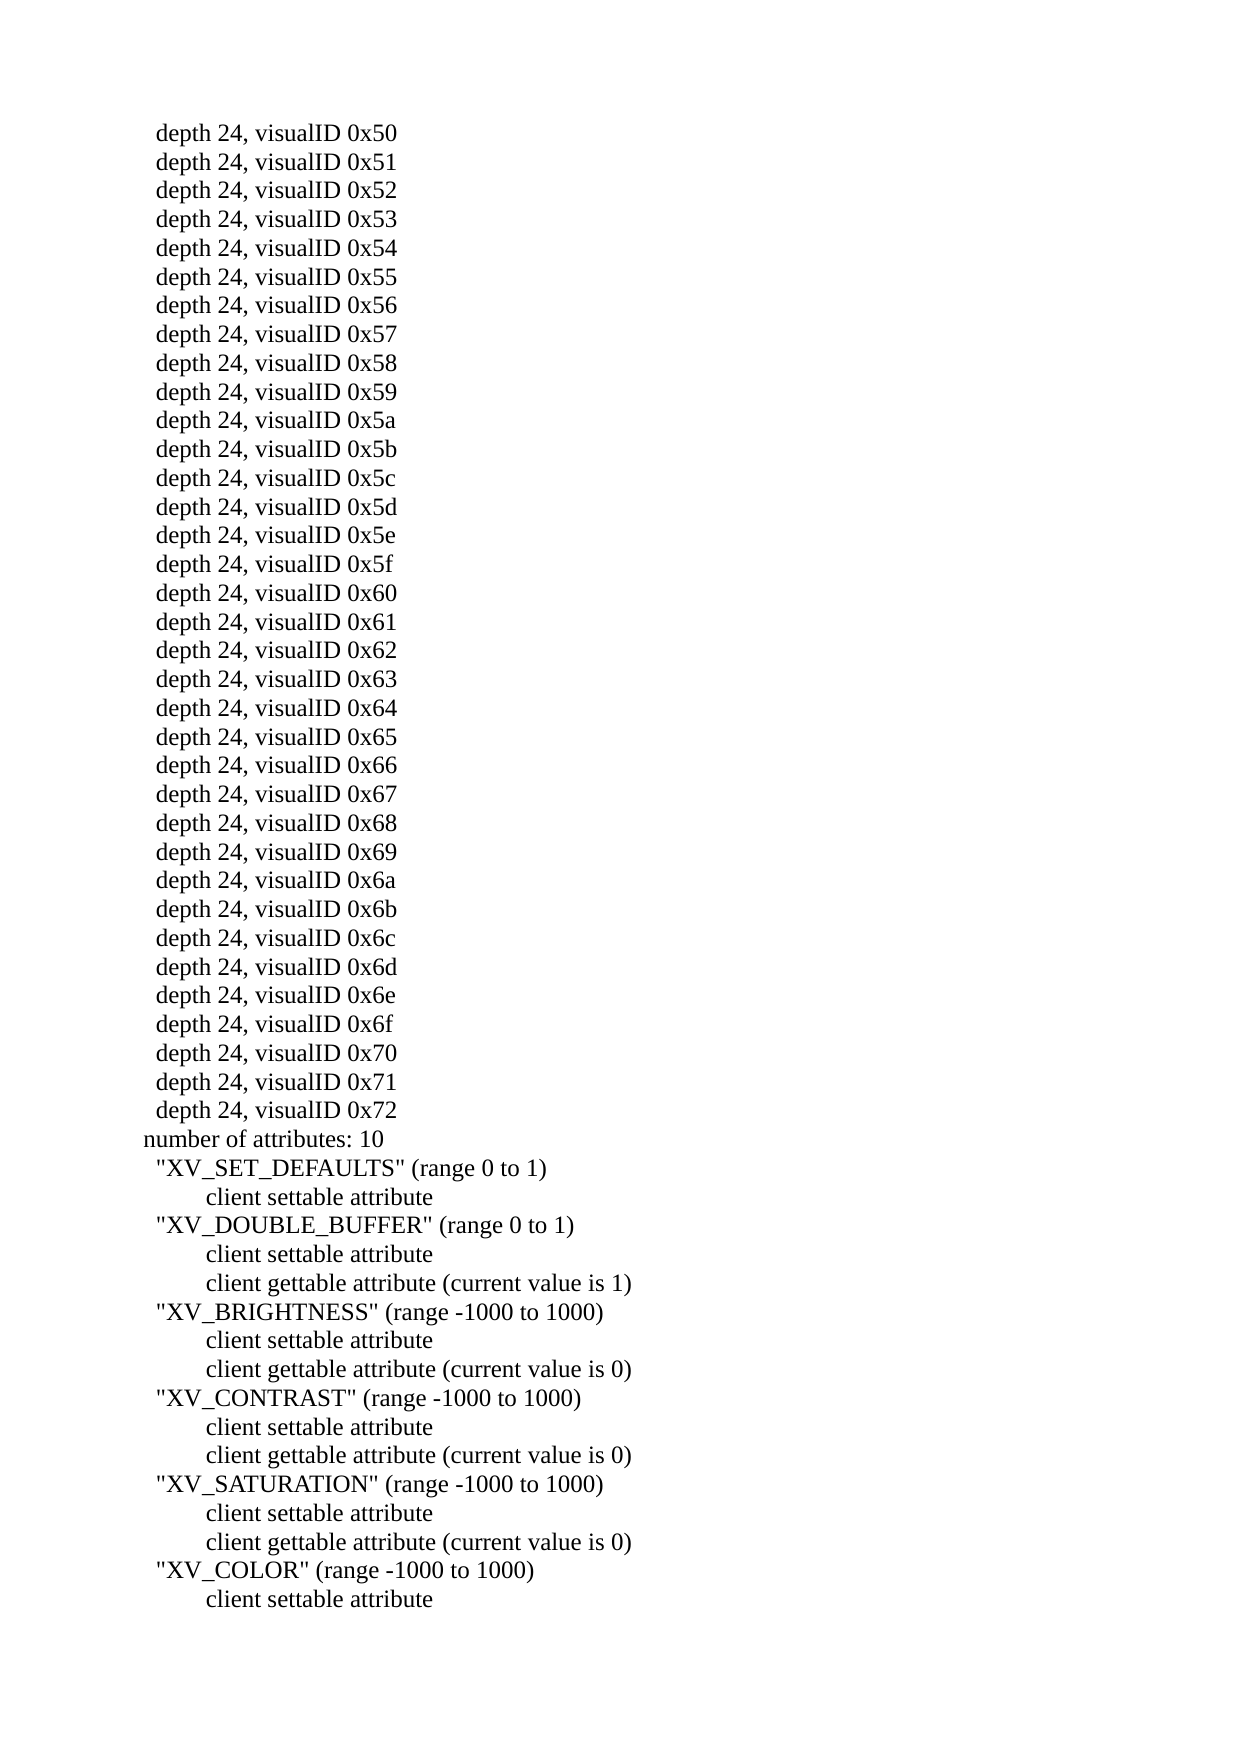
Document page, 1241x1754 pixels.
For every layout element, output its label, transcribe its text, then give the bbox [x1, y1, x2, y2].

text depth 24, visualID 0x72 [118, 1096, 1122, 1124]
text depth 24, visualID 0x52 [118, 176, 1122, 204]
text depth 24, visualID 0x6d [118, 952, 1122, 981]
text depth 24, visualID 0x58 [118, 348, 1122, 377]
text depth 24, visualID 0x6c [118, 923, 1122, 952]
text number of attributes: 10 [118, 1124, 1122, 1153]
text depth 24, visualID 0x6e [118, 981, 1122, 1009]
text depth 24, visualID 0x5d [118, 492, 1122, 521]
text client settable attribute [118, 1498, 1122, 1527]
text client gettable attribute (current value is 0) [118, 1527, 1122, 1556]
text client settable attribute [118, 1182, 1122, 1211]
text depth 24, visualID 0x5c [118, 463, 1122, 492]
text depth 24, visualID 0x5a [118, 406, 1122, 434]
text depth 24, visualID 0x67 [118, 779, 1122, 808]
text depth 24, visualID 0x53 [118, 204, 1122, 233]
text client settable attribute [118, 1412, 1122, 1441]
text "XV_DOUBLE_BUFFER" (range 0 to 1) [118, 1211, 1122, 1239]
text depth 24, visualID 0x51 [118, 147, 1122, 176]
text depth 24, visualID 0x5e [118, 521, 1122, 549]
text depth 24, visualID 0x63 [118, 664, 1122, 693]
text depth 24, visualID 0x5b [118, 434, 1122, 463]
text depth 24, visualID 0x71 [118, 1067, 1122, 1096]
text "XV_CONTRAST" (range -1000 to 1000) [118, 1383, 1122, 1412]
text depth 24, visualID 0x61 [118, 607, 1122, 636]
text depth 24, visualID 0x69 [118, 837, 1122, 866]
text depth 24, visualID 0x6b [118, 894, 1122, 923]
text depth 24, visualID 0x57 [118, 319, 1122, 348]
text depth 24, visualID 0x6f [118, 1009, 1122, 1038]
text client gettable attribute (current value is 1) [118, 1268, 1122, 1297]
text depth 24, visualID 0x66 [118, 751, 1122, 779]
text depth 24, visualID 0x6a [118, 866, 1122, 894]
text "XV_SET_DEFAULTS" (range 0 to 1) [118, 1153, 1122, 1182]
text client gettable attribute (current value is 0) [118, 1354, 1122, 1383]
text depth 24, visualID 0x55 [118, 262, 1122, 291]
text client gettable attribute (current value is 0) [118, 1441, 1122, 1469]
text depth 24, visualID 0x60 [118, 578, 1122, 607]
text depth 24, visualID 0x64 [118, 693, 1122, 722]
text depth 24, visualID 0x70 [118, 1038, 1122, 1067]
text client settable attribute [118, 1326, 1122, 1354]
text depth 24, visualID 0x65 [118, 722, 1122, 751]
text depth 24, visualID 0x59 [118, 377, 1122, 406]
text depth 24, visualID 0x62 [118, 636, 1122, 664]
text depth 24, visualID 0x68 [118, 808, 1122, 837]
text depth 24, visualID 0x56 [118, 291, 1122, 319]
text client settable attribute [118, 1584, 1122, 1613]
text depth 24, visualID 0x50 [118, 118, 1122, 147]
text "XV_COLOR" (range -1000 to 1000) [118, 1556, 1122, 1584]
text client settable attribute [118, 1239, 1122, 1268]
text "XV_BRIGHTNESS" (range -1000 to 1000) [118, 1297, 1122, 1326]
text depth 24, visualID 0x5f [118, 549, 1122, 578]
text "XV_SATURATION" (range -1000 to 1000) [118, 1469, 1122, 1498]
text depth 24, visualID 0x54 [118, 233, 1122, 262]
